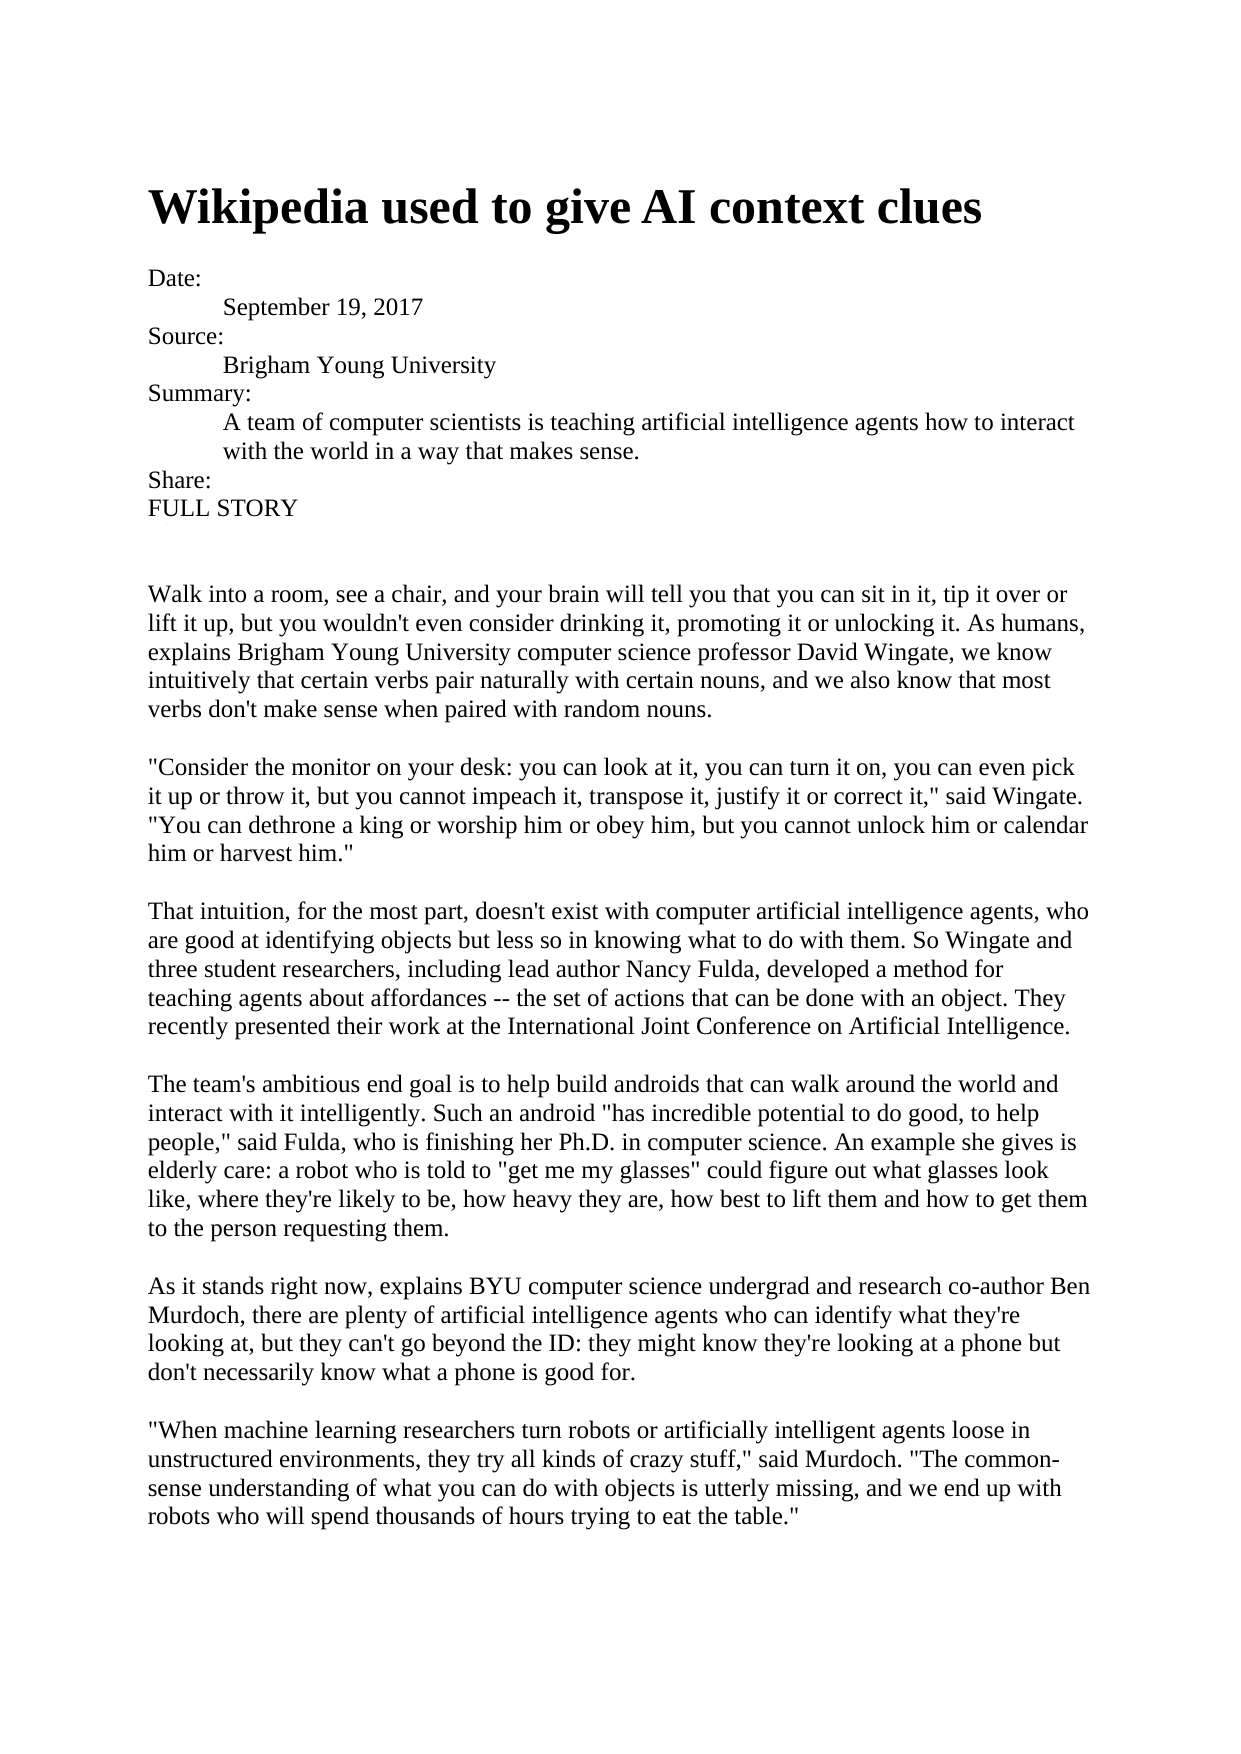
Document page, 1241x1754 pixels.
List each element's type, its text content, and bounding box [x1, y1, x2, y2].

text Date: [148, 263, 1093, 292]
text As it stands right now, explains BYU computer science undergrad and research co-author Ben Murdoch, there are plenty of artificial intelligence agents who can identify what they're looking at, but they can't go beyond the ID: they might know they're looking at a phone but don't necessarily know what a phone is good for. [148, 1271, 1093, 1386]
text September 19, 2017 [223, 292, 1093, 321]
text "Consider the monitor on your desk: you can look at it, you can turn it on, you can even pick it up or throw it, but you cannot impeach it, transpose it, justify it or correct it," said Wingate. "You can dethrone a king or worship him or obey him, but you cannot unlock him or calendar him or harvest him." [148, 752, 1093, 867]
text That intuition, for the most part, doesn't exist with computer artificial intelligence agents, who are good at identifying objects but less so in knowing what to do with them. So Wingate and three student researchers, including lead author Nancy Fulda, developed a method for teaching agents about affordances -- the set of actions that can be done with an object. They recently presented their work at the International Joint Conference on Artificial Intelligence. [148, 896, 1093, 1040]
subtitle Wikipedia used to give AI context clues [148, 177, 1093, 234]
text Source: [148, 321, 1093, 350]
text Share: [148, 465, 1093, 493]
text Brigham Young University [223, 350, 1093, 378]
text Walk into a room, see a chair, and your brain will tell you that you can sit in it, tip it over or lift it up, but you wouldn't even consider drinking it, promoting it or unlocking it. As humans, explains Brigham Young University computer science professor David Wingate, we know intuitively that certain verbs pair naturally with certain nouns, and we also know that most verbs don't make sense when paired with random nouns. [148, 579, 1093, 723]
text "When machine learning researchers turn robots or artificially intelligent agents loose in unstructured environments, they try all kinds of crazy stuff," said Murdoch. "The common-sense understanding of what you can do with objects is utterly missing, and we end up with robots who will spend thousands of hours trying to eat the table." [148, 1415, 1093, 1530]
text Summary: [148, 378, 1093, 407]
text A team of computer scientists is teaching artificial intelligence agents how to interact with the world in a way that makes sense. [223, 407, 1093, 465]
text FULL STORY [148, 493, 1093, 522]
text The team's ambitious end goal is to help build androids that can walk around the world and interact with it intelligently. Such an android "has incredible potential to do good, to help people," said Fulda, who is finishing her Ph.D. in computer science. An example she gives is elderly care: a robot who is told to "get me my glasses" could figure out what glasses look like, where they're likely to be, how heavy they are, how best to lift them and how to get them to the person requesting them. [148, 1069, 1093, 1242]
